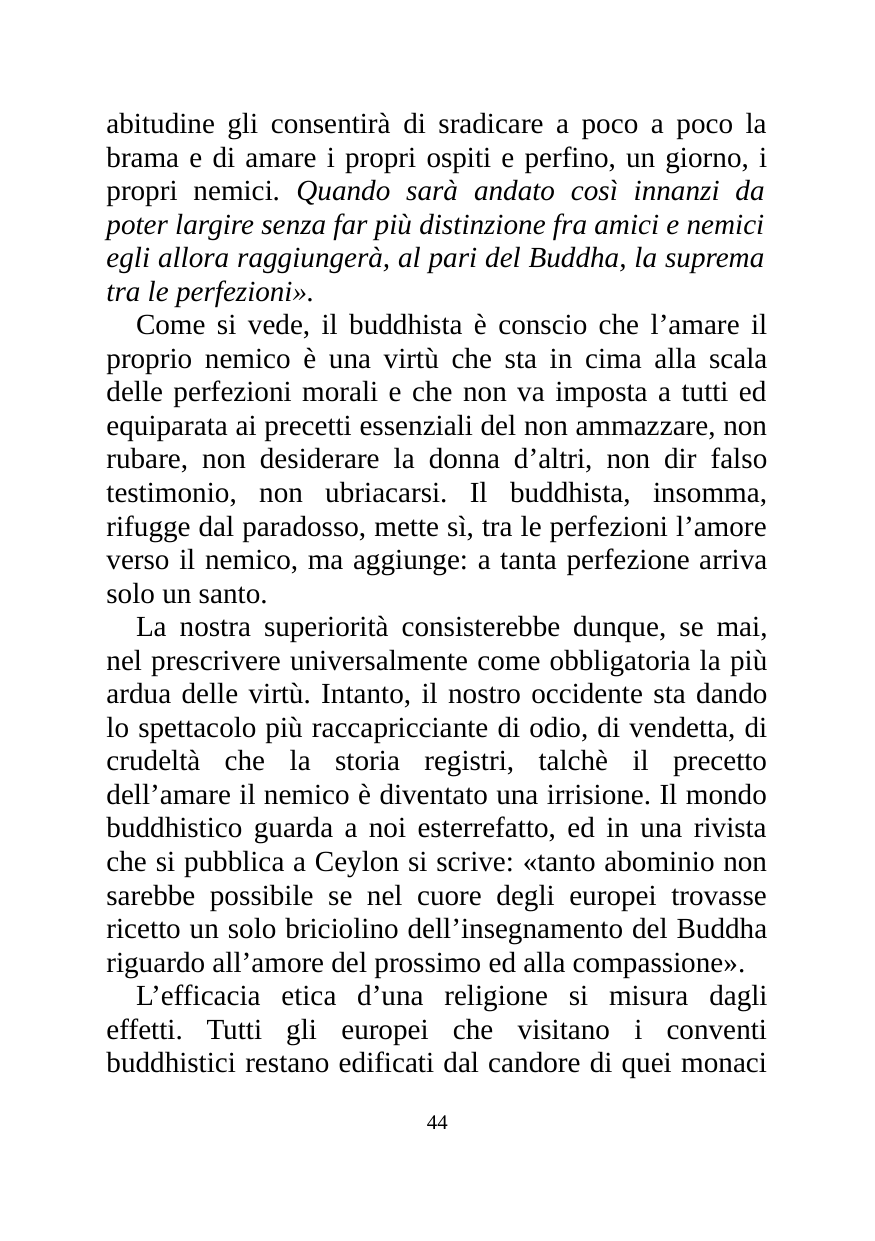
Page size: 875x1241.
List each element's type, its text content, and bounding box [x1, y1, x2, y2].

text La nostra superiorità consisterebbe dunque, se mai, nel prescrivere universalmente come obbligatoria la più ardua delle virtù. Intanto, il nostro occidente sta dando lo spettacolo più raccapricciante di odio, di vendetta, di crudeltà che la storia registri, talchè il precetto dell’amare il nemico è diventato una irrisione. Il mondo buddhistico guarda a noi esterrefatto, ed in una rivista che si pubblica a Ceylon si scrive: «tanto abominio non sarebbe possibile se nel cuore degli europei trovasse ricetto un solo briciolino dell’insegnamento del Buddha riguardo all’amore del prossimo ed alla compassione». [106, 609, 768, 978]
text abitudine gli consentirà di sradicare a poco a poco la brama e di amare i propri ospiti e perfino, un giorno, i propri nemici. Quando sarà andato così innanzi da poter largire senza far più distinzione fra amici e nemici egli allora raggiungerà, al pari del Buddha, la suprema tra le perfezioni». [106, 106, 768, 307]
text Come si vede, il buddhista è conscio che l’amare il proprio nemico è una virtù che sta in cima alla scala delle perfezioni morali e che non va imposta a tutti ed equiparata ai precetti essenziali del non ammazzare, non rubare, non desiderare la donna d’altri, non dir falso testimonio, non ubriacarsi. Il buddhista, insomma, rifugge dal paradosso, mette sì, tra le perfezioni l’amore verso il nemico, ma aggiunge: a tanta perfezione arriva solo un santo. [106, 307, 768, 609]
text L’efficacia etica d’una religione si misura dagli effetti. Tutti gli europei che visitano i conventi buddhistici restano edificati dal candore di quei monaci [106, 978, 768, 1079]
